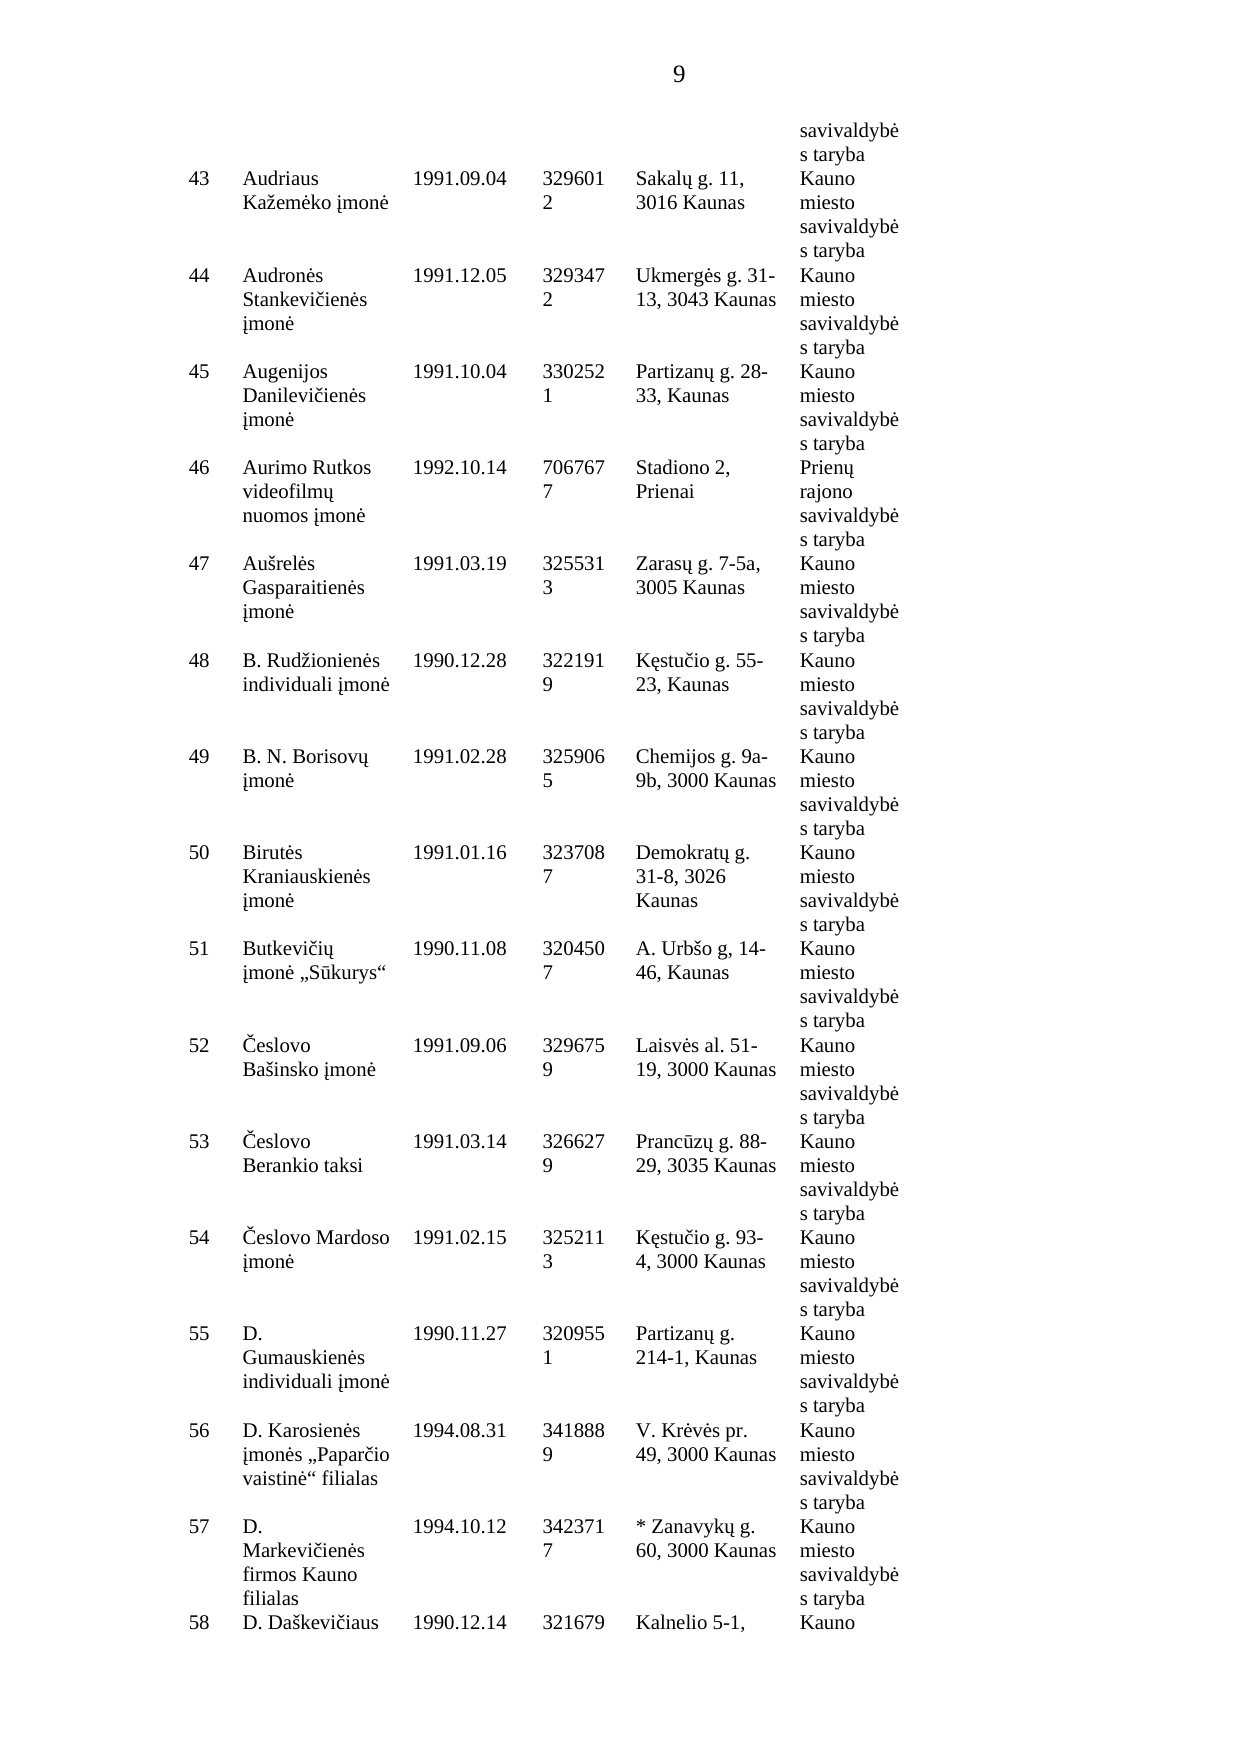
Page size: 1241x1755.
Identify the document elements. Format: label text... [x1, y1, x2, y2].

table_cell [1048, 551, 1181, 647]
table_cell Kauno miesto savivaldybės taryba [788, 1514, 915, 1610]
table_cell 3259065 [531, 744, 624, 840]
table_cell 321679 [531, 1610, 624, 1634]
table_cell 1992.10.14 [401, 455, 531, 551]
table_cell [915, 1129, 1048, 1225]
table_cell [915, 359, 1048, 455]
table_cell Partizanų g. 214-1, Kaunas [624, 1321, 788, 1417]
table_cell [915, 936, 1048, 1032]
table_cell Prienų rajono savivaldybės taryba [788, 455, 915, 551]
table_cell 56 [177, 1418, 231, 1514]
table_cell 1991.10.04 [401, 359, 531, 455]
table_cell [1048, 840, 1181, 936]
table_cell 3296759 [531, 1033, 624, 1129]
table_cell 1991.01.16 [401, 840, 531, 936]
table_cell [531, 118, 624, 166]
table_cell 1991.09.06 [401, 1033, 531, 1129]
table_cell [915, 263, 1048, 359]
table_cell [915, 455, 1048, 551]
table_cell Laisvės al. 51-19, 3000 Kaunas [624, 1033, 788, 1129]
table_cell Augenijos Danilevičienės įmonė [231, 359, 401, 455]
table_cell Kauno miesto savivaldybės taryba [788, 936, 915, 1032]
table_cell [1048, 118, 1181, 166]
table_cell [915, 744, 1048, 840]
table_cell [1048, 1418, 1181, 1514]
table_cell [915, 1418, 1048, 1514]
table_cell Česlovo Bašinsko įmonė [231, 1033, 401, 1129]
table_cell 1990.12.14 [401, 1610, 531, 1634]
table_cell 58 [177, 1610, 231, 1634]
table_cell 3418889 [531, 1418, 624, 1514]
table_cell [1048, 1129, 1181, 1225]
table_cell 3255313 [531, 551, 624, 647]
table_cell 3266279 [531, 1129, 624, 1225]
table_cell 1994.10.12 [401, 1514, 531, 1610]
table_cell 48 [177, 648, 231, 744]
table_cell [624, 118, 788, 166]
table_cell [1048, 648, 1181, 744]
table_cell [915, 166, 1048, 262]
table_cell 50 [177, 840, 231, 936]
table_cell Kauno miesto savivaldybės taryba [788, 744, 915, 840]
table_cell 45 [177, 359, 231, 455]
table_cell * Zanavykų g. 60, 3000 Kaunas [624, 1514, 788, 1610]
table_cell 51 [177, 936, 231, 1032]
table_cell [1048, 359, 1181, 455]
table_cell [1048, 1610, 1181, 1634]
table_cell Chemijos g. 9a-9b, 3000 Kaunas [624, 744, 788, 840]
table_cell [1048, 1514, 1181, 1610]
table_cell 7067677 [531, 455, 624, 551]
table_cell Kalnelio 5-1, [624, 1610, 788, 1634]
table_cell [1048, 936, 1181, 1032]
table_cell [1048, 1225, 1181, 1321]
table_cell 44 [177, 263, 231, 359]
table_cell D. Markevičienės firmos Kauno filialas [231, 1514, 401, 1610]
table_cell Birutės Kraniauskienės įmonė [231, 840, 401, 936]
table_cell 1991.02.15 [401, 1225, 531, 1321]
table_cell 3296012 [531, 166, 624, 262]
table_cell 3293472 [531, 263, 624, 359]
table_cell Partizanų g. 28-33, Kaunas [624, 359, 788, 455]
table_cell Kauno miesto savivaldybės taryba [788, 166, 915, 262]
table_cell [915, 1321, 1048, 1417]
table_cell Audronės Stankevičienės įmonė [231, 263, 401, 359]
table_cell D. Karosienės įmonės „Paparčio vaistinė“ filialas [231, 1418, 401, 1514]
table_cell 1991.03.19 [401, 551, 531, 647]
table_cell Česlovo Mardoso įmonė [231, 1225, 401, 1321]
table_cell Kauno miesto savivaldybės taryba [788, 840, 915, 936]
table_cell Česlovo Berankio taksi [231, 1129, 401, 1225]
table_cell 57 [177, 1514, 231, 1610]
table_cell Zarasų g. 7-5a, 3005 Kaunas [624, 551, 788, 647]
table_cell D. Daškevičiaus [231, 1610, 401, 1634]
table_cell 53 [177, 1129, 231, 1225]
table_cell 1994.08.31 [401, 1418, 531, 1514]
table_cell Ukmergės g. 31-13, 3043 Kaunas [624, 263, 788, 359]
table_cell Kęstučio g. 55-23, Kaunas [624, 648, 788, 744]
table_cell [915, 1514, 1048, 1610]
table_cell Audriaus Kažemėko įmonė [231, 166, 401, 262]
table_cell Kauno miesto savivaldybės taryba [788, 359, 915, 455]
table_cell Kauno miesto savivaldybės taryba [788, 1129, 915, 1225]
table_cell [915, 1225, 1048, 1321]
table_cell Aušrelės Gasparaitienės įmonė [231, 551, 401, 647]
table_cell 54 [177, 1225, 231, 1321]
table_cell [401, 118, 531, 166]
table_cell 47 [177, 551, 231, 647]
table_cell Prancūzų g. 88-29, 3035 Kaunas [624, 1129, 788, 1225]
table_cell 3221919 [531, 648, 624, 744]
table_cell Sakalų g. 11, 3016 Kaunas [624, 166, 788, 262]
table_cell 3423717 [531, 1514, 624, 1610]
table_cell [1048, 263, 1181, 359]
table_cell 1991.02.28 [401, 744, 531, 840]
table_cell Kauno miesto savivaldybės taryba [788, 1418, 915, 1514]
table_cell [915, 648, 1048, 744]
table_cell 3209551 [531, 1321, 624, 1417]
table_cell B. Rudžionienės individuali įmonė [231, 648, 401, 744]
table_cell Kauno miesto savivaldybės taryba [788, 551, 915, 647]
table_cell 3204507 [531, 936, 624, 1032]
table_cell Kauno miesto savivaldybės taryba [788, 1033, 915, 1129]
table_cell [231, 118, 401, 166]
table_cell V. Krėvės pr. 49, 3000 Kaunas [624, 1418, 788, 1514]
table_cell [1048, 744, 1181, 840]
table_cell Kęstučio g. 93-4, 3000 Kaunas [624, 1225, 788, 1321]
table_cell 1990.12.28 [401, 648, 531, 744]
table_cell Kauno miesto savivaldybės taryba [788, 263, 915, 359]
table_cell B. N. Borisovų įmonė [231, 744, 401, 840]
table_cell 1990.11.08 [401, 936, 531, 1032]
table_cell [1048, 166, 1181, 262]
table_cell [915, 1610, 1048, 1634]
table_cell [1048, 1321, 1181, 1417]
table_cell [915, 551, 1048, 647]
table_cell [915, 118, 1048, 166]
table_cell Butkevičių įmonė „Sūkurys“ [231, 936, 401, 1032]
table_cell savivaldybės taryba [788, 118, 915, 166]
table_cell 3237087 [531, 840, 624, 936]
table_cell 1991.09.04 [401, 166, 531, 262]
table_cell 52 [177, 1033, 231, 1129]
table_cell 1990.11.27 [401, 1321, 531, 1417]
table_cell [915, 1033, 1048, 1129]
table_cell 3252113 [531, 1225, 624, 1321]
table_cell [1048, 455, 1181, 551]
table_cell Kauno miesto savivaldybės taryba [788, 1321, 915, 1417]
table_cell D. Gumauskienės individuali įmonė [231, 1321, 401, 1417]
table_cell [915, 840, 1048, 936]
table_cell [1048, 1033, 1181, 1129]
table_cell 43 [177, 166, 231, 262]
table_cell 3302521 [531, 359, 624, 455]
table_cell 1991.12.05 [401, 263, 531, 359]
table_cell [177, 118, 231, 166]
table_cell A. Urbšo g, 14-46, Kaunas [624, 936, 788, 1032]
table_cell 46 [177, 455, 231, 551]
table_cell 1991.03.14 [401, 1129, 531, 1225]
table_cell Kauno miesto savivaldybės taryba [788, 648, 915, 744]
table_cell 55 [177, 1321, 231, 1417]
table_cell Stadiono 2, Prienai [624, 455, 788, 551]
table_cell Kauno miesto savivaldybės taryba [788, 1225, 915, 1321]
table_cell Aurimo Rutkos videofilmų nuomos įmonė [231, 455, 401, 551]
table_cell Demokratų g. 31-8, 3026 Kaunas [624, 840, 788, 936]
table_cell 49 [177, 744, 231, 840]
table_cell Kauno [788, 1610, 915, 1634]
